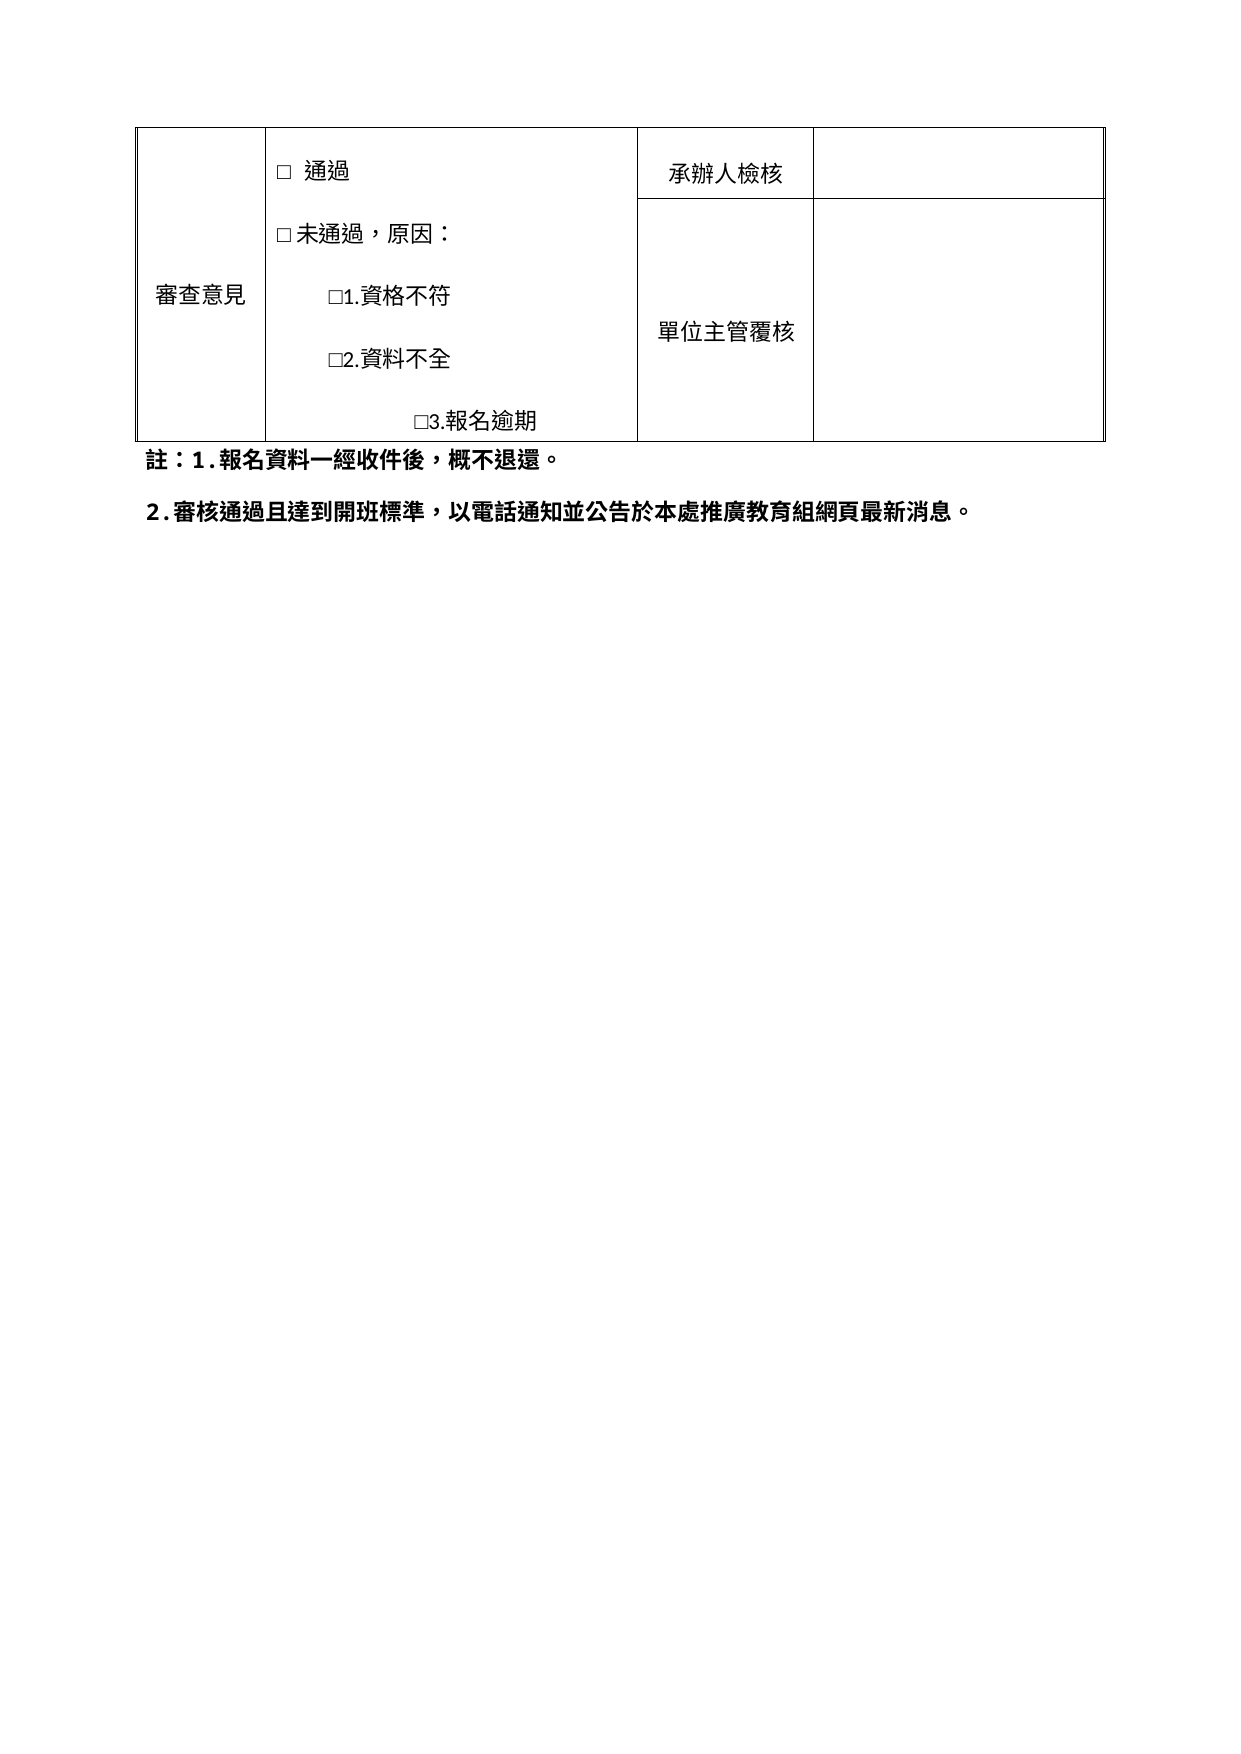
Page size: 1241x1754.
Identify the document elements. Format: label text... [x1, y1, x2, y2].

table_cell 審查意見 [138, 128, 265, 441]
table_cell □ 通過 □ 未通過，原因： □1.資格不符 □2.資料不全 □3.報名逾期 [266, 128, 637, 441]
table_cell [814, 128, 1103, 198]
text 2.審核通過且達到開班標準，以電話通知並公告於本處推廣教育組網頁最新消息。 [118, 494, 1122, 527]
table_cell [814, 199, 1103, 441]
table_cell 單位主管覆核 [638, 199, 813, 441]
text 註：1.報名資料一經收件後，概不退還。 [118, 442, 1122, 475]
table_cell 承辦人檢核 [638, 128, 813, 198]
